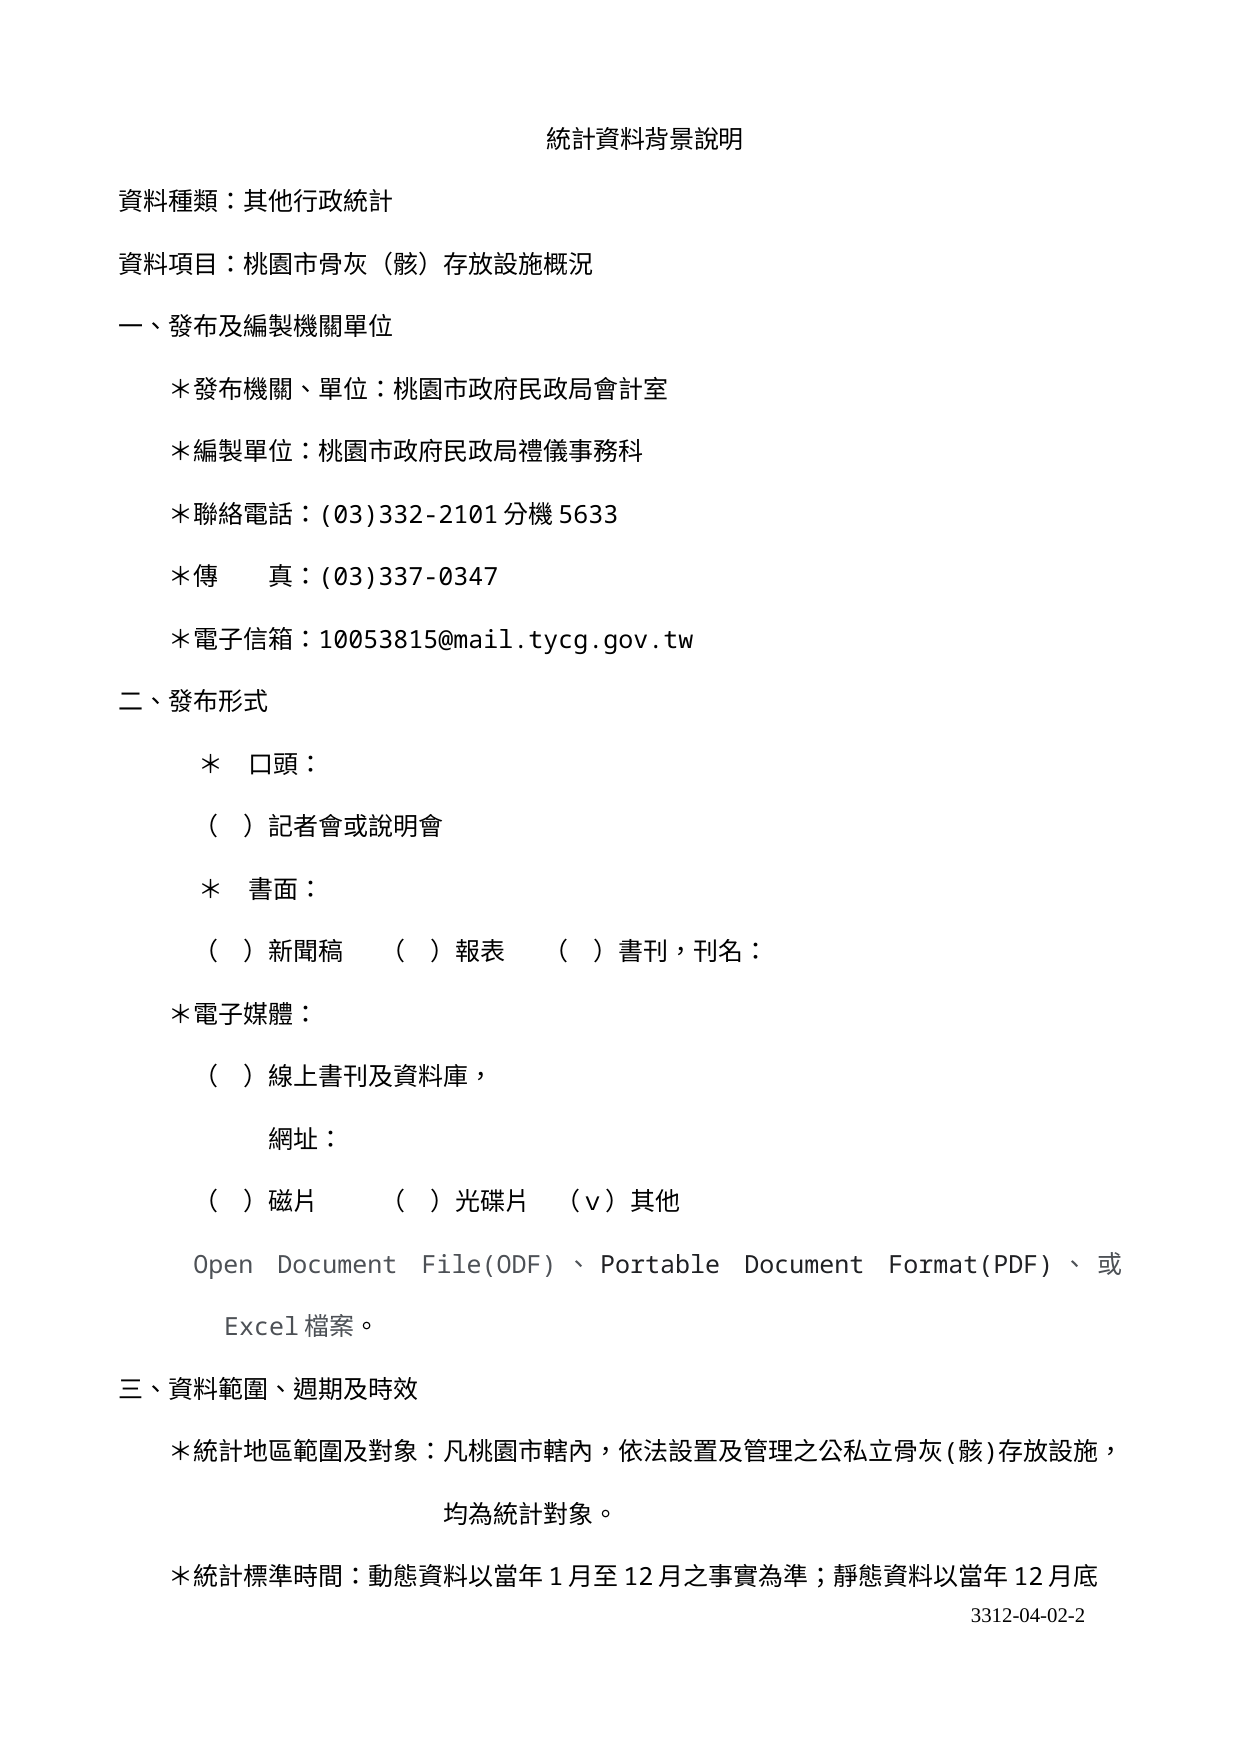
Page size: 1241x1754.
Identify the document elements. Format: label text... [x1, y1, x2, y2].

text Open Document File(ODF)、Portable Document Format(PDF)、或Excel檔案。 [193, 1221, 1122, 1346]
text 均為統計對象。 [318, 1471, 1122, 1533]
text 統計資料背景說明 [168, 96, 1122, 158]
text （ ）磁片 （ ）光碟片 （ｖ）其他 [193, 1158, 1122, 1221]
list 書面： [198, 846, 1122, 908]
text ＊傳 真：(03)337-0347 [168, 533, 1122, 596]
text ＊發布機關、單位：桃園市政府民政局會計室 [168, 346, 1122, 408]
text ＊電子信箱：10053815@mail.tycg.gov.tw [168, 596, 1122, 658]
text 三、資料範圍、週期及時效 [118, 1346, 1122, 1408]
text 二、發布形式 [118, 658, 1122, 721]
text ＊電子媒體： [168, 971, 1122, 1033]
text ＊統計地區範圍及對象：凡桃園市轄內，依法設置及管理之公私立骨灰(骸)存放設施， [168, 1408, 1122, 1471]
text 資料項目：桃園市骨灰（骸）存放設施概況 [118, 221, 1122, 283]
text （ ）新聞稿 （ ）報表 （ ）書刊，刊名： [193, 908, 1122, 971]
text ＊編製單位：桃園市政府民政局禮儀事務科 [168, 408, 1122, 471]
text （ ）記者會或說明會 [193, 783, 1122, 846]
text ＊統計標準時間：動態資料以當年1月至12月之事實為準；靜態資料以當年12月底 [168, 1533, 1122, 1596]
text 資料種類：其他行政統計 [118, 158, 1122, 221]
text 一、發布及編製機關單位 [118, 283, 1122, 346]
list 口頭： [198, 721, 1122, 783]
text （ ）線上書刊及資料庫， [193, 1033, 1122, 1096]
text 網址： [193, 1096, 1122, 1158]
text ＊聯絡電話：(03)332-2101分機5633 [168, 471, 1122, 533]
